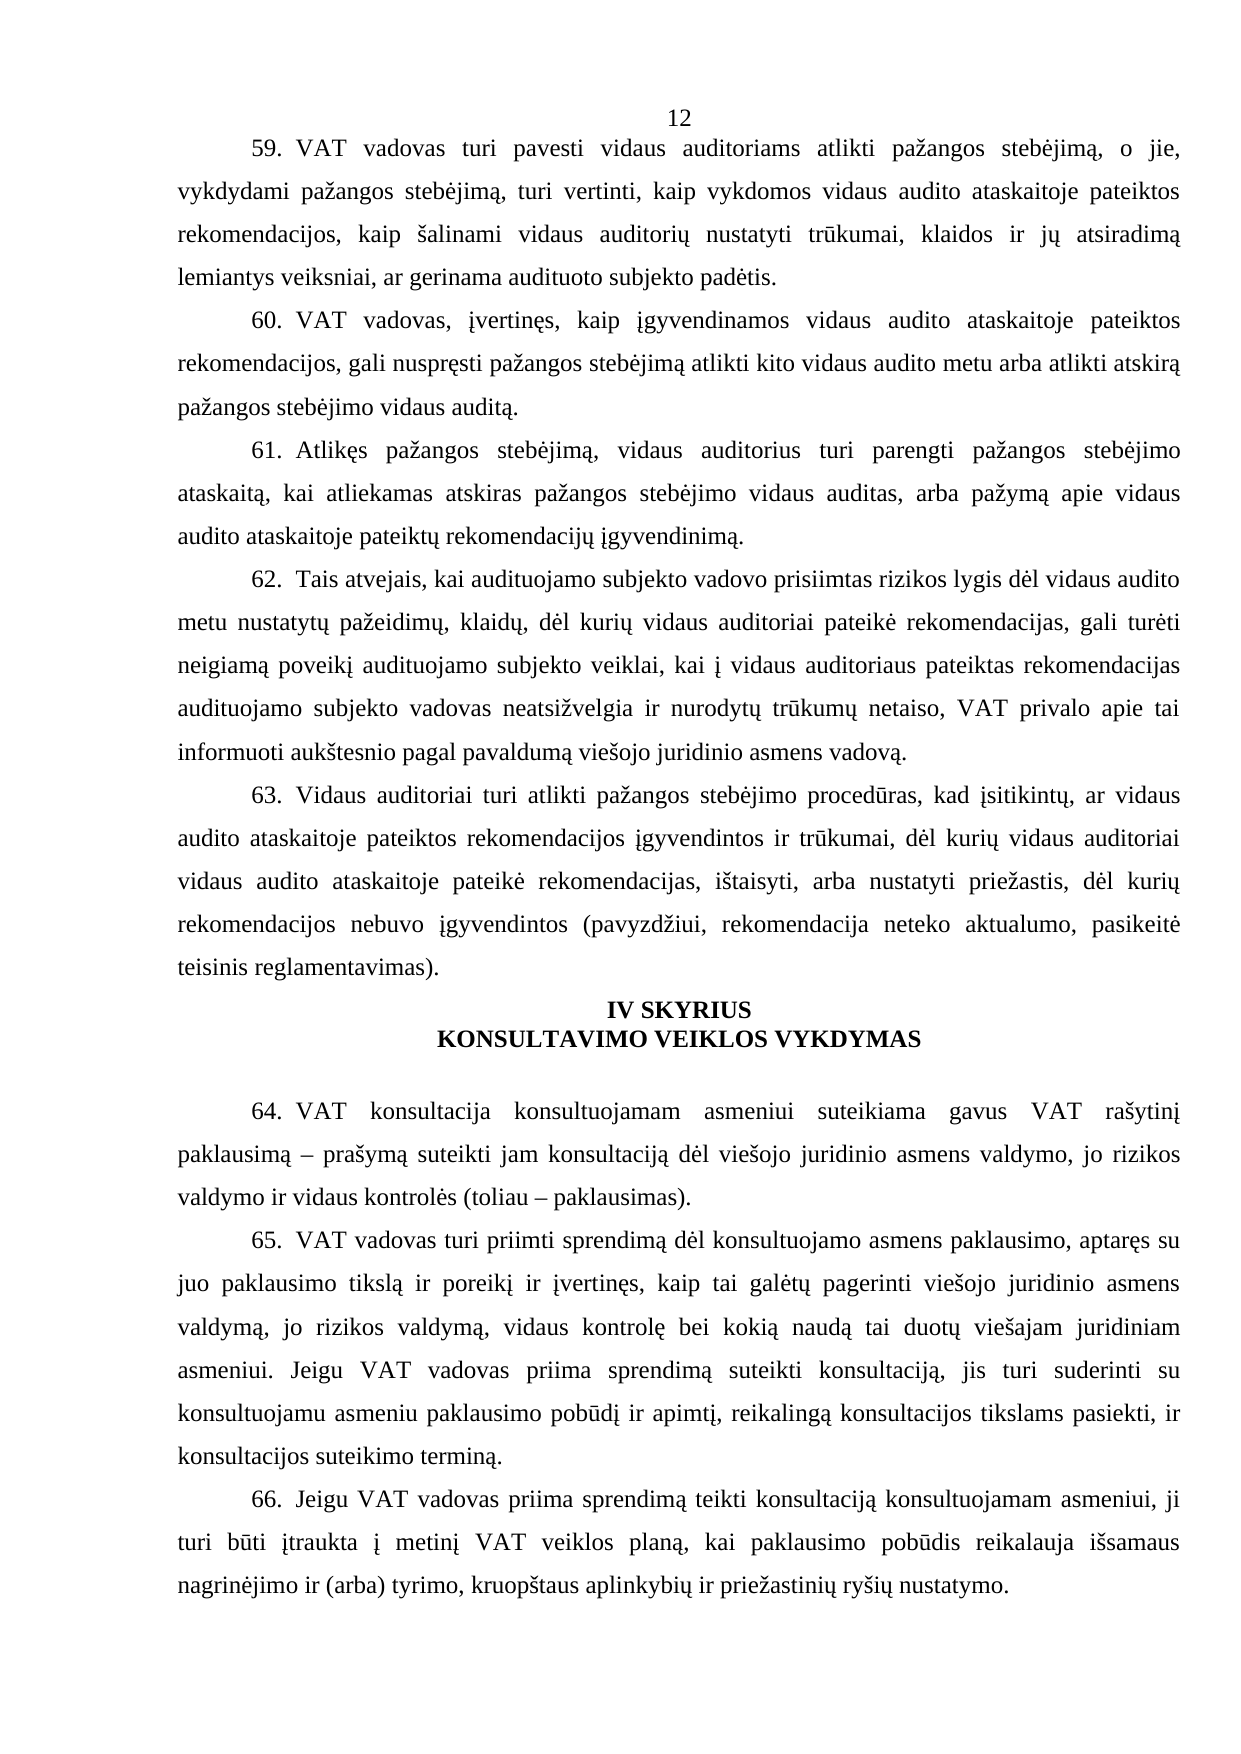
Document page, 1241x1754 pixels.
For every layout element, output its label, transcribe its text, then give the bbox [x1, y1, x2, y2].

text 61. Atlikęs pažangos stebėjimą, vidaus auditorius turi parengti pažangos stebėjimo ataskaitą, kai atliekamas atskiras pažangos stebėjimo vidaus auditas, arba pažymą apie vidaus audito ataskaitoje pateiktų rekomendacijų įgyvendinimą. [177, 435, 1181, 550]
text IV SKYRIUS [177, 995, 1181, 1024]
text 66. Jeigu VAT vadovas priima sprendimą teikti konsultaciją konsultuojamam asmeniui, ji turi būti įtraukta į metinį VAT veiklos planą, kai paklausimo pobūdis reikalauja išsamaus nagrinėjimo ir (arba) tyrimo, kruopštaus aplinkybių ir priežastinių ryšių nustatymo. [177, 1484, 1181, 1599]
text 62. Tais atvejais, kai audituojamo subjekto vadovo prisiimtas rizikos lygis dėl vidaus audito metu nustatytų pažeidimų, klaidų, dėl kurių vidaus auditoriai pateikė rekomendacijas, gali turėti neigiamą poveikį audituojamo subjekto veiklai, kai į vidaus auditoriaus pateiktas rekomendacijas audituojamo subjekto vadovas neatsižvelgia ir nurodytų trūkumų netaiso, VAT privalo apie tai informuoti aukštesnio pagal pavaldumą viešojo juridinio asmens vadovą. [177, 564, 1181, 765]
text 60. VAT vadovas, įvertinęs, kaip įgyvendinamos vidaus audito ataskaitoje pateiktos rekomendacijos, gali nuspręsti pažangos stebėjimą atlikti kito vidaus audito metu arba atlikti atskirą pažangos stebėjimo vidaus auditą. [177, 305, 1181, 420]
text 64. VAT konsultacija konsultuojamam asmeniui suteikiama gavus VAT rašytinį paklausimą – prašymą suteikti jam konsultaciją dėl viešojo juridinio asmens valdymo, jo rizikos valdymo ir vidaus kontrolės (toliau – paklausimas). [177, 1096, 1181, 1211]
text 59. VAT vadovas turi pavesti vidaus auditoriams atlikti pažangos stebėjimą, o jie, vykdydami pažangos stebėjimą, turi vertinti, kaip vykdomos vidaus audito ataskaitoje pateiktos rekomendacijos, kaip šalinami vidaus auditorių nustatyti trūkumai, klaidos ir jų atsiradimą lemiantys veiksniai, ar gerinama audituoto subjekto padėtis. [177, 133, 1181, 291]
text 65. VAT vadovas turi priimti sprendimą dėl konsultuojamo asmens paklausimo, aptaręs su juo paklausimo tikslą ir poreikį ir įvertinęs, kaip tai galėtų pagerinti viešojo juridinio asmens valdymą, jo rizikos valdymą, vidaus kontrolę bei kokią naudą tai duotų viešajam juridiniam asmeniui. Jeigu VAT vadovas priima sprendimą suteikti konsultaciją, jis turi suderinti su konsultuojamu asmeniu paklausimo pobūdį ir apimtį, reikalingą konsultacijos tikslams pasiekti, ir konsultacijos suteikimo terminą. [177, 1225, 1181, 1470]
text KONSULTAVIMO VEIKLOS VYKDYMAS [177, 1024, 1181, 1053]
text 63. Vidaus auditoriai turi atlikti pažangos stebėjimo procedūras, kad įsitikintų, ar vidaus audito ataskaitoje pateiktos rekomendacijos įgyvendintos ir trūkumai, dėl kurių vidaus auditoriai vidaus audito ataskaitoje pateikė rekomendacijas, ištaisyti, arba nustatyti priežastis, dėl kurių rekomendacijos nebuvo įgyvendintos (pavyzdžiui, rekomendacija neteko aktualumo, pasikeitė teisinis reglamentavimas). [177, 780, 1181, 981]
